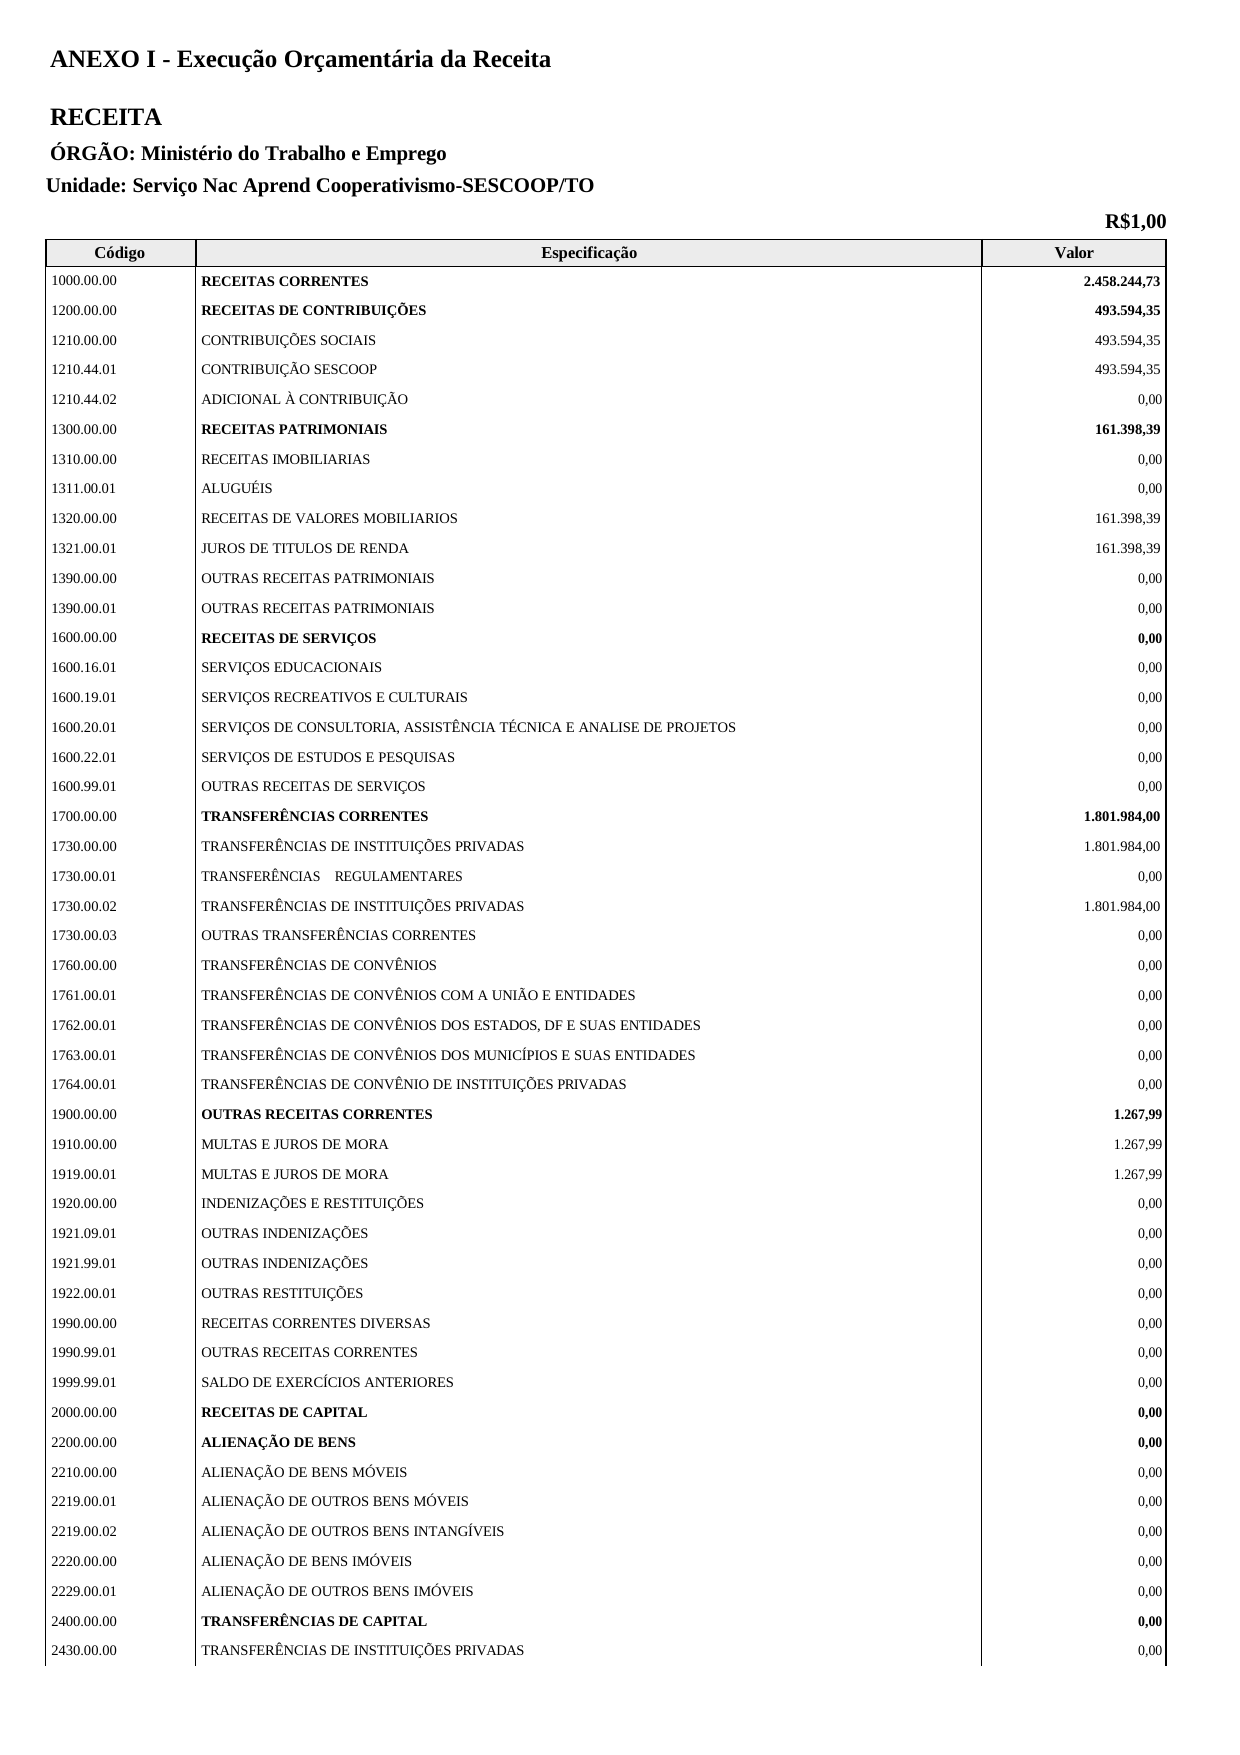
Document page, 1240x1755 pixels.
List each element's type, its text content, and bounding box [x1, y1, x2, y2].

table_cell OUTRAS INDENIZAÇÕES [196, 1249, 981, 1279]
table_cell 0,00 [982, 1190, 1165, 1219]
table_cell 2.458.244,73 [982, 267, 1165, 296]
table_cell SALDO DE EXERCÍCIOS ANTERIORES [196, 1368, 981, 1398]
table_cell 1763.00.01 [46, 1041, 195, 1070]
table_cell 0,00 [982, 1309, 1165, 1338]
table_cell SERVIÇOS RECREATIVOS E CULTURAIS [196, 683, 981, 713]
table_cell ALIENAÇÃO DE OUTROS BENS MÓVEIS [196, 1488, 981, 1517]
table_cell 0,00 [982, 1607, 1165, 1637]
table_cell TRANSFERÊNCIAS REGULAMENTARES [196, 862, 981, 892]
table_cell 1760.00.00 [46, 951, 195, 981]
table_cell OUTRAS RECEITAS PATRIMONIAIS [196, 594, 981, 623]
table_cell MULTAS E JUROS DE MORA [196, 1160, 981, 1189]
table_cell 0,00 [982, 1368, 1165, 1398]
table_cell TRANSFERÊNCIAS DE CONVÊNIOS DOS ESTADOS, DF E SUAS ENTIDADES [196, 1011, 981, 1041]
table_cell 493.594,35 [982, 355, 1165, 385]
table_cell 2220.00.00 [46, 1547, 195, 1577]
table_cell TRANSFERÊNCIAS CORRENTES [196, 802, 981, 832]
table_cell 2200.00.00 [46, 1428, 195, 1458]
table_cell 1730.00.00 [46, 832, 195, 862]
table_cell 0,00 [982, 1398, 1165, 1428]
table_cell 1764.00.01 [46, 1070, 195, 1100]
table_cell 1311.00.01 [46, 475, 195, 504]
table_cell 1730.00.03 [46, 921, 195, 951]
table_cell 1900.00.00 [46, 1100, 195, 1130]
table_cell 1320.00.00 [46, 504, 195, 534]
table_cell 1.801.984,00 [982, 892, 1165, 921]
table_cell RECEITAS PATRIMONIAIS [196, 415, 981, 445]
table_cell 1390.00.00 [46, 564, 195, 594]
table_cell 493.594,35 [982, 296, 1165, 326]
table_cell 2219.00.02 [46, 1517, 195, 1547]
table_cell 0,00 [982, 1070, 1165, 1100]
table_cell MULTAS E JUROS DE MORA [196, 1130, 981, 1160]
table_cell ADICIONAL À CONTRIBUIÇÃO [196, 385, 981, 415]
table_cell 2400.00.00 [46, 1607, 195, 1637]
table_cell 1.801.984,00 [982, 802, 1165, 832]
table_cell 0,00 [982, 654, 1165, 683]
table_cell 1310.00.00 [46, 445, 195, 474]
table_cell 1210.44.01 [46, 355, 195, 385]
table_cell 0,00 [982, 1249, 1165, 1279]
table_cell 0,00 [982, 951, 1165, 981]
table_cell 1390.00.01 [46, 594, 195, 623]
table_cell TRANSFERÊNCIAS DE CONVÊNIOS [196, 951, 981, 981]
table_cell 1200.00.00 [46, 296, 195, 326]
table_cell JUROS DE TITULOS DE RENDA [196, 534, 981, 564]
table_header Código [47, 240, 195, 266]
table_cell 1990.00.00 [46, 1309, 195, 1338]
table_cell 1730.00.02 [46, 892, 195, 921]
table_cell 0,00 [982, 1279, 1165, 1309]
table_cell 0,00 [982, 564, 1165, 594]
table_cell 2000.00.00 [46, 1398, 195, 1428]
table_cell OUTRAS RECEITAS PATRIMONIAIS [196, 564, 981, 594]
table_cell OUTRAS INDENIZAÇÕES [196, 1219, 981, 1249]
table_cell ALIENAÇÃO DE BENS MÓVEIS [196, 1458, 981, 1487]
table_cell 0,00 [982, 594, 1165, 623]
table_cell 1600.00.00 [46, 624, 195, 653]
table_cell SERVIÇOS EDUCACIONAIS [196, 654, 981, 683]
table_cell 1730.00.01 [46, 862, 195, 892]
table_cell TRANSFERÊNCIAS DE INSTITUIÇÕES PRIVADAS [196, 832, 981, 862]
table_cell RECEITAS CORRENTES [196, 267, 981, 296]
table_cell TRANSFERÊNCIAS DE CONVÊNIOS COM A UNIÃO E ENTIDADES [196, 981, 981, 1011]
table_cell ALIENAÇÃO DE OUTROS BENS INTANGÍVEIS [196, 1517, 981, 1547]
table_cell 1910.00.00 [46, 1130, 195, 1160]
table_cell 1762.00.01 [46, 1011, 195, 1041]
table_cell 1921.09.01 [46, 1219, 195, 1249]
table_cell INDENIZAÇÕES E RESTITUIÇÕES [196, 1190, 981, 1219]
table_cell 1600.16.01 [46, 654, 195, 683]
table_cell ALIENAÇÃO DE BENS [196, 1428, 981, 1458]
table_cell 161.398,39 [982, 415, 1165, 445]
table_cell 1.267,99 [982, 1100, 1165, 1130]
table_cell 0,00 [982, 475, 1165, 504]
table_cell 1999.99.01 [46, 1368, 195, 1398]
table_cell 0,00 [982, 921, 1165, 951]
table_cell 161.398,39 [982, 534, 1165, 564]
table_cell 0,00 [982, 981, 1165, 1011]
table_cell ALIENAÇÃO DE OUTROS BENS IMÓVEIS [196, 1577, 981, 1607]
table_cell 1321.00.01 [46, 534, 195, 564]
table_cell 1.267,99 [982, 1130, 1165, 1160]
table_cell 0,00 [982, 624, 1165, 653]
table_cell 1920.00.00 [46, 1190, 195, 1219]
table_cell 0,00 [982, 1547, 1165, 1577]
table_cell CONTRIBUIÇÃO SESCOOP [196, 355, 981, 385]
table_cell 0,00 [982, 1577, 1165, 1607]
table_cell 0,00 [982, 1458, 1165, 1487]
table_cell 0,00 [982, 862, 1165, 892]
table_cell 1210.44.02 [46, 385, 195, 415]
table_cell 0,00 [982, 713, 1165, 743]
table_cell RECEITAS DE CAPITAL [196, 1398, 981, 1428]
table_cell OUTRAS RECEITAS CORRENTES [196, 1100, 981, 1130]
table_cell 161.398,39 [982, 504, 1165, 534]
table_cell 1921.99.01 [46, 1249, 195, 1279]
table_cell 1210.00.00 [46, 326, 195, 355]
table_cell 1700.00.00 [46, 802, 195, 832]
table_cell OUTRAS TRANSFERÊNCIAS CORRENTES [196, 921, 981, 951]
table_cell 493.594,35 [982, 326, 1165, 355]
table_cell OUTRAS RECEITAS DE SERVIÇOS [196, 773, 981, 802]
table_cell 1600.99.01 [46, 773, 195, 802]
table_cell 0,00 [982, 1428, 1165, 1458]
table_cell RECEITAS IMOBILIARIAS [196, 445, 981, 474]
table_cell ALUGUÉIS [196, 475, 981, 504]
table_cell RECEITAS DE VALORES MOBILIARIOS [196, 504, 981, 534]
table_cell 1000.00.00 [46, 267, 195, 296]
table_cell 2210.00.00 [46, 1458, 195, 1487]
table_cell 1600.20.01 [46, 713, 195, 743]
table_cell 1761.00.01 [46, 981, 195, 1011]
table_cell 0,00 [982, 743, 1165, 772]
table_cell 0,00 [982, 1041, 1165, 1070]
table_cell 0,00 [982, 1637, 1165, 1666]
table_cell 1.801.984,00 [982, 832, 1165, 862]
table_cell RECEITAS DE SERVIÇOS [196, 624, 981, 653]
table_cell TRANSFERÊNCIAS DE INSTITUIÇÕES PRIVADAS [196, 892, 981, 921]
table_cell 0,00 [982, 1517, 1165, 1547]
table_cell 0,00 [982, 1339, 1165, 1368]
table_cell 2430.00.00 [46, 1637, 195, 1666]
table_cell TRANSFERÊNCIAS DE CONVÊNIO DE INSTITUIÇÕES PRIVADAS [196, 1070, 981, 1100]
table_cell 1990.99.01 [46, 1339, 195, 1368]
table_cell 0,00 [982, 1488, 1165, 1517]
table_cell OUTRAS RECEITAS CORRENTES [196, 1339, 981, 1368]
table_cell 0,00 [982, 445, 1165, 474]
table_cell TRANSFERÊNCIAS DE CONVÊNIOS DOS MUNICÍPIOS E SUAS ENTIDADES [196, 1041, 981, 1070]
table_cell 1300.00.00 [46, 415, 195, 445]
table_cell SERVIÇOS DE CONSULTORIA, ASSISTÊNCIA TÉCNICA E ANALISE DE PROJETOS [196, 713, 981, 743]
table_cell 0,00 [982, 1219, 1165, 1249]
table_cell 1600.19.01 [46, 683, 195, 713]
table_cell 0,00 [982, 1011, 1165, 1041]
table_cell 2219.00.01 [46, 1488, 195, 1517]
table_cell TRANSFERÊNCIAS DE CAPITAL [196, 1607, 981, 1637]
table_cell 0,00 [982, 683, 1165, 713]
table_cell OUTRAS RESTITUIÇÕES [196, 1279, 981, 1309]
table_cell TRANSFERÊNCIAS DE INSTITUIÇÕES PRIVADAS [196, 1637, 981, 1666]
table_cell 1600.22.01 [46, 743, 195, 772]
table_header Valor [983, 240, 1165, 266]
table_cell 1922.00.01 [46, 1279, 195, 1309]
table_cell 1.267,99 [982, 1160, 1165, 1189]
table_header Especificação [197, 240, 981, 266]
table_cell 0,00 [982, 773, 1165, 802]
table_cell RECEITAS CORRENTES DIVERSAS [196, 1309, 981, 1338]
table_cell 2229.00.01 [46, 1577, 195, 1607]
table_cell ALIENAÇÃO DE BENS IMÓVEIS [196, 1547, 981, 1577]
table_cell 0,00 [982, 385, 1165, 415]
table_cell SERVIÇOS DE ESTUDOS E PESQUISAS [196, 743, 981, 772]
table_cell RECEITAS DE CONTRIBUIÇÕES [196, 296, 981, 326]
table_cell 1919.00.01 [46, 1160, 195, 1189]
table_cell CONTRIBUIÇÕES SOCIAIS [196, 326, 981, 355]
